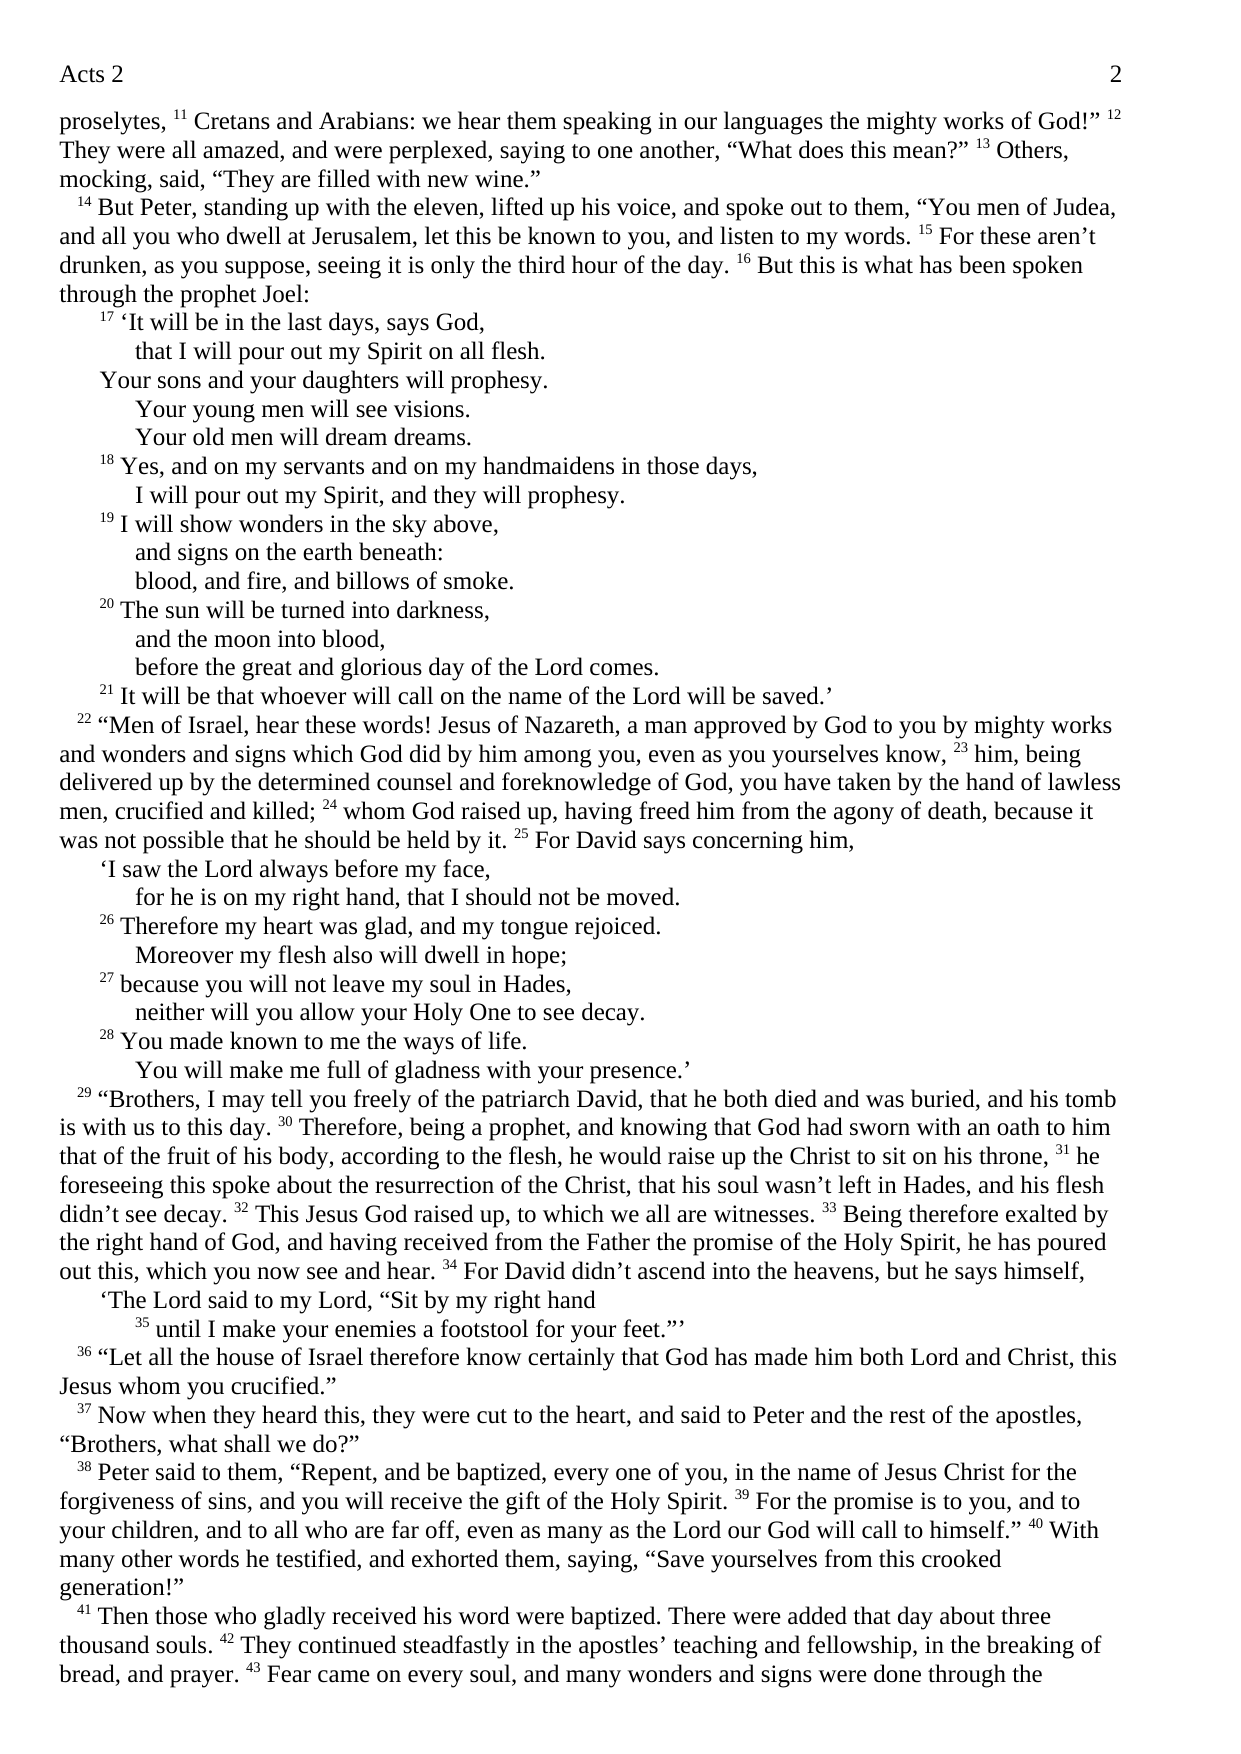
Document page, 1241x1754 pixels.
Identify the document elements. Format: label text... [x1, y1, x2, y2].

text 22 “Men of Israel, hear these words! Jesus of Nazareth, a man approved by God to you by mighty works and wonders and signs which God did by him among you, even as you yourselves know, 23 him, being delivered up by the determined counsel and foreknowledge of God, you have taken by the hand of lawless men, crucified and killed; 24 whom God raised up, having freed him from the agony of death, because it was not possible that he should be held by it. 25 For David says concerning him, [59, 710, 1122, 854]
text Moreover my flesh also will dwell in hope; [135, 940, 1122, 969]
text for he is on my right hand, that I should not be moved. [135, 882, 1122, 911]
text 36 “Let all the house of Israel therefore know certainly that God has made him both Lord and Christ, this Jesus whom you crucified.” [59, 1342, 1122, 1400]
text Your young men will see visions. [135, 394, 1122, 422]
text 14 But Peter, standing up with the eleven, lifted up his voice, and spoke out to them, “You men of Judea, and all you who dwell at Jerusalem, let this be known to you, and listen to my words. 15 For these aren’t drunken, as you suppose, seeing it is only the third hour of the day. 16 But this is what has been spoken through the prophet Joel: [59, 192, 1122, 307]
text 29 “Brothers, I may tell you freely of the patriarch David, that he both died and was buried, and his tomb is with us to this day. 30 Therefore, being a prophet, and knowing that God had sworn with an oath to him that of the fruit of his body, according to the flesh, he would raise up the Christ to sit on his throne, 31 he foreseeing this spoke about the resurrection of the Christ, that his soul wasn’t left in Hades, and his flesh didn’t see decay. 32 This Jesus God raised up, to which we all are witnesses. 33 Being therefore exalted by the right hand of God, and having received from the Father the promise of the Holy Spirit, he has poured out this, which you now see and hear. 34 For David didn’t ascend into the heavens, but he says himself, [59, 1084, 1122, 1285]
text 26 Therefore my heart was glad, and my tongue rejoiced. [99, 911, 1122, 940]
text proselytes, 11 Cretans and Arabians: we hear them speaking in our languages the mighty works of God!” 12 They were all amazed, and were perplexed, saying to one another, “What does this mean?” 13 Others, mocking, said, “They are filled with new wine.” [59, 106, 1122, 192]
text and signs on the earth beneath: [135, 537, 1122, 566]
text 27 because you will not leave my soul in Hades, [99, 969, 1122, 997]
text ‘I saw the Lord always before my face, [99, 854, 1122, 882]
text Your old men will dream dreams. [135, 422, 1122, 451]
text ‘The Lord said to my Lord, “Sit by my right hand [99, 1285, 1122, 1314]
text neither will you allow your Holy One to see decay. [135, 997, 1122, 1026]
text I will pour out my Spirit, and they will prophesy. [135, 480, 1122, 509]
text 20 The sun will be turned into darkness, [99, 595, 1122, 624]
text 17 ‘It will be in the last days, says God, [99, 307, 1122, 336]
text 28 You made known to me the ways of life. [99, 1026, 1122, 1055]
text 19 I will show wonders in the sky above, [99, 509, 1122, 537]
text 41 Then those who gladly received his word were baptized. There were added that day about three thousand souls. 42 They continued steadfastly in the apostles’ teaching and fellowship, in the breaking of bread, and prayer. 43 Fear came on every soul, and many wonders and signs were done through the [59, 1601, 1122, 1687]
text Your sons and your daughters will prophesy. [99, 365, 1122, 394]
text 35 until I make your enemies a footstool for your feet.”’ [135, 1314, 1122, 1342]
text You will make me full of gladness with your presence.’ [135, 1055, 1122, 1084]
text blood, and fire, and billows of smoke. [135, 566, 1122, 595]
text 21 It will be that whoever will call on the name of the Lord will be saved.’ [99, 681, 1122, 710]
text before the great and glorious day of the Lord comes. [135, 652, 1122, 681]
text that I will pour out my Spirit on all flesh. [135, 336, 1122, 365]
text 38 Peter said to them, “Repent, and be baptized, every one of you, in the name of Jesus Christ for the forgiveness of sins, and you will receive the gift of the Holy Spirit. 39 For the promise is to you, and to your children, and to all who are far off, even as many as the Lord our God will call to himself.” 40 With many other words he testified, and exhorted them, saying, “Save yourselves from this crooked generation!” [59, 1457, 1122, 1601]
text 37 Now when they heard this, they were cut to the heart, and said to Peter and the rest of the apostles, “Brothers, what shall we do?” [59, 1400, 1122, 1457]
text and the moon into blood, [135, 624, 1122, 652]
text 18 Yes, and on my servants and on my handmaidens in those days, [99, 451, 1122, 480]
